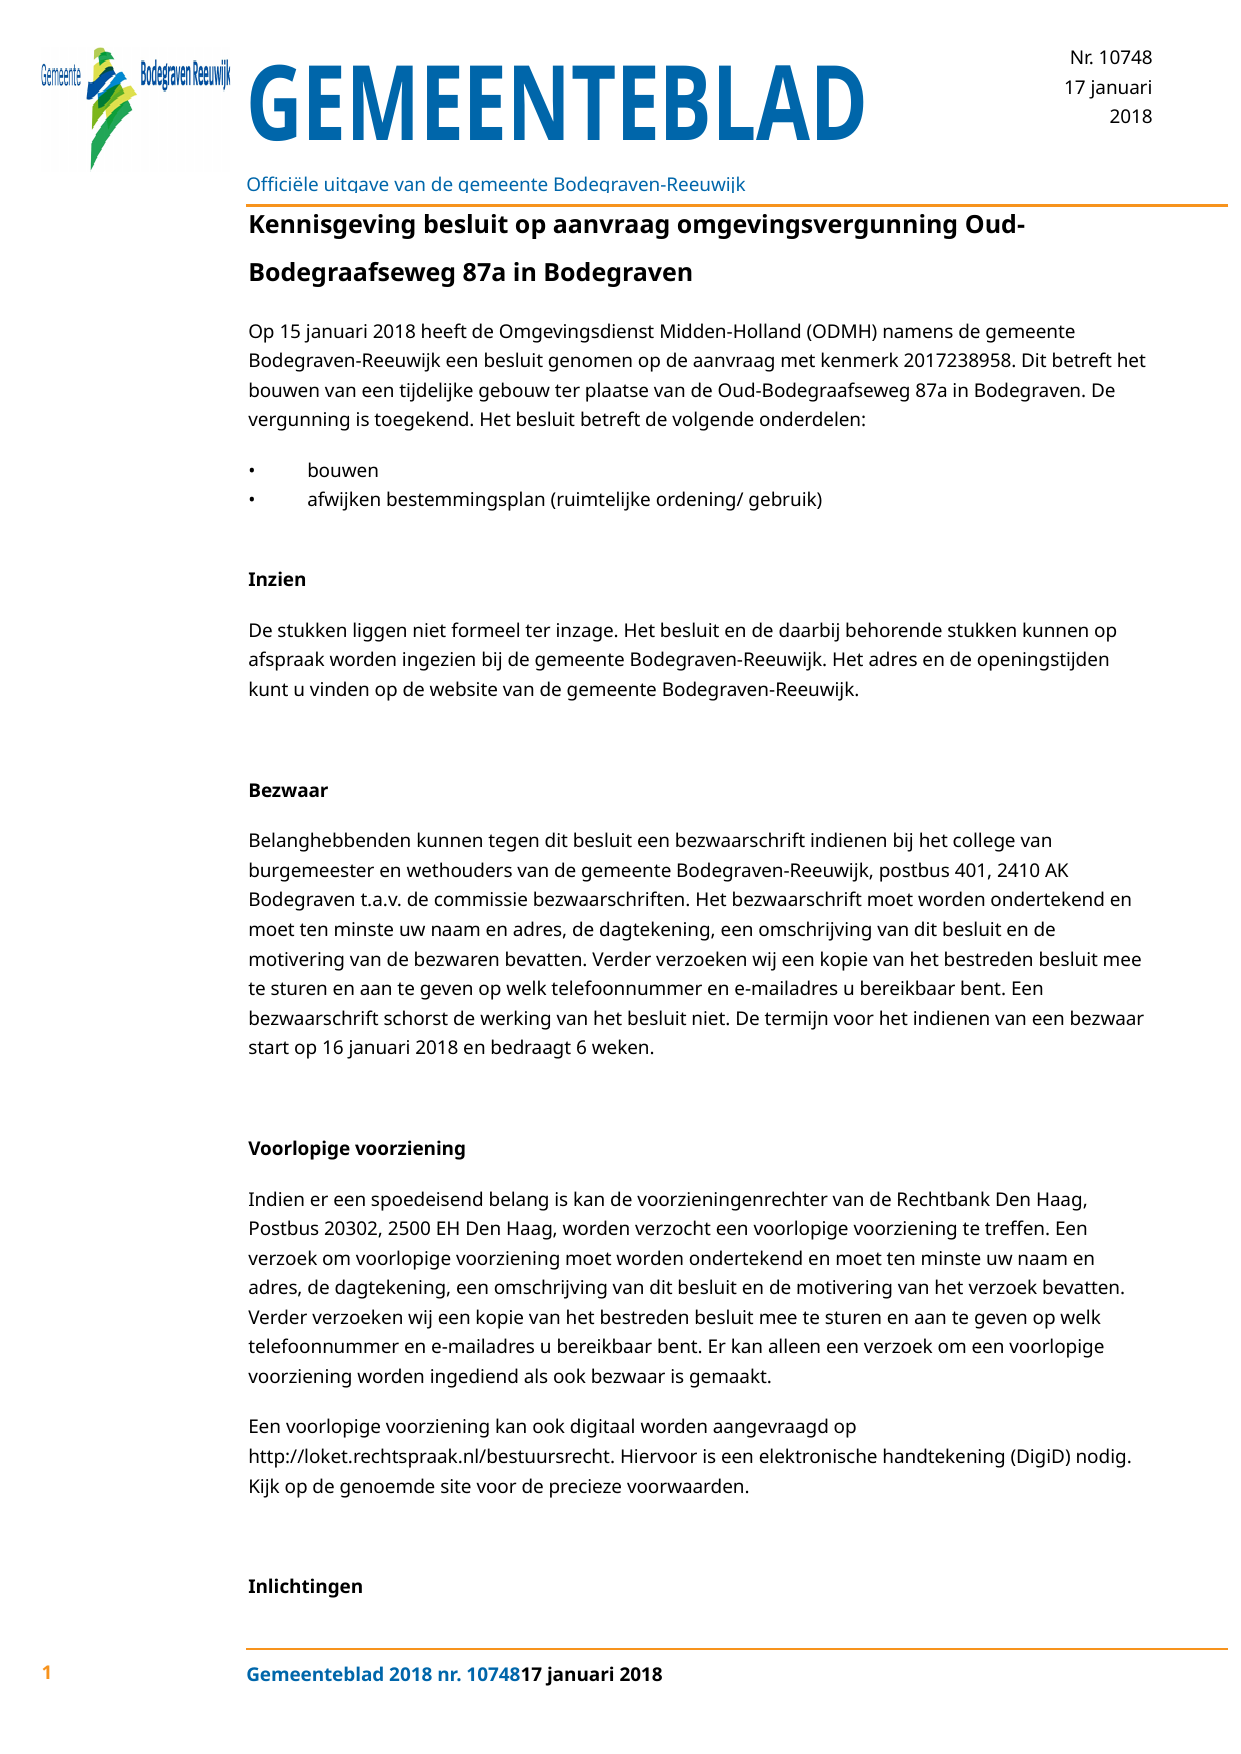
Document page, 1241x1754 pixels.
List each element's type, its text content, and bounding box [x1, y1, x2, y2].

text Op 15 januari 2018 heeft de Omgevingsdienst Midden-Holland (ODMH) namens de gemeente Bodegraven-Reeuwijk een besluit genomen op de aanvraag met kenmerk 2017238958. Dit betreft het bouwen van een tijdelijke gebouw ter plaatse van de Oud-Bodegraafseweg 87a in Bodegraven. De vergunning is toegekend. Het besluit betreft de volgende onderdelen: [248, 318, 1152, 432]
text De stukken liggen niet formeel ter inzage. Het besluit en de daarbij behorende stukken kunnen op afspraak worden ingezien bij de gemeente Bodegraven-Reeuwijk. Het adres en de openingstijden kunt u vinden op de website van de gemeente Bodegraven-Reeuwijk. [248, 617, 1152, 702]
list afwijken bestemmingsplan (ruimtelijke ordening/ gebruik) [248, 487, 1152, 512]
text Een voorlopige voorziening kan ook digitaal worden aangevraagd op http://loket.rechtspraak.nl/bestuursrecht. Hiervoor is een elektronische handtekening (DigiD) nodig. Kijk op de genoemde site voor de precieze voorwaarden. [248, 1414, 1152, 1499]
text Belanghebbenden kunnen tegen dit besluit een bezwaarschrift indienen bij het college van burgemeester en wethouders van de gemeente Bodegraven-Reeuwijk, postbus 401, 2410 AK Bodegraven t.a.v. de commissie bezwaarschriften. Het bezwaarschrift moet worden ondertekend en moet ten minste uw naam en adres, de dagtekening, een omschrijving van dit besluit en de motivering van de bezwaren bevatten. Verder verzoeken wij een kopie van het bestreden besluit mee te sturen en aan te geven op welk telefoonnummer en e-mailadres u bereikbaar bent. Een bezwaarschrift schorst de werking van het besluit niet. De termijn voor het indienen van een bezwaar start op 16 januari 2018 en bedraagt 6 weken. [248, 827, 1152, 1060]
text Indien er een spoedeisend belang is kan de voorzieningenrechter van de Rechtbank Den Haag, Postbus 20302, 2500 EH Den Haag, worden verzocht een voorlopige voorziening te treffen. Een verzoek om voorlopige voorziening moet worden ondertekend en moet ten minste uw naam en adres, de dagtekening, een omschrijving van dit besluit en de motivering van het verzoek bevatten. Verder verzoeken wij een kopie van het bestreden besluit mee te sturen en aan te geven op welk telefoonnummer en e-mailadres u bereikbaar bent. Er kan alleen een verzoek om een voorlopige voorziening worden ingediend als ook bezwaar is gemaakt. [248, 1186, 1152, 1389]
list bouwen [248, 457, 1152, 483]
text Kennisgeving besluit op aanvraag omgevingsvergunning Oud-Bodegraafseweg 87a in Bodegraven [248, 207, 1152, 288]
picture [41, 47, 231, 172]
text Inlichtingen [248, 1574, 1152, 1599]
text Bezwaar [248, 777, 1152, 803]
text Voorlopige voorziening [248, 1135, 1152, 1161]
text Inzien [248, 567, 1152, 592]
